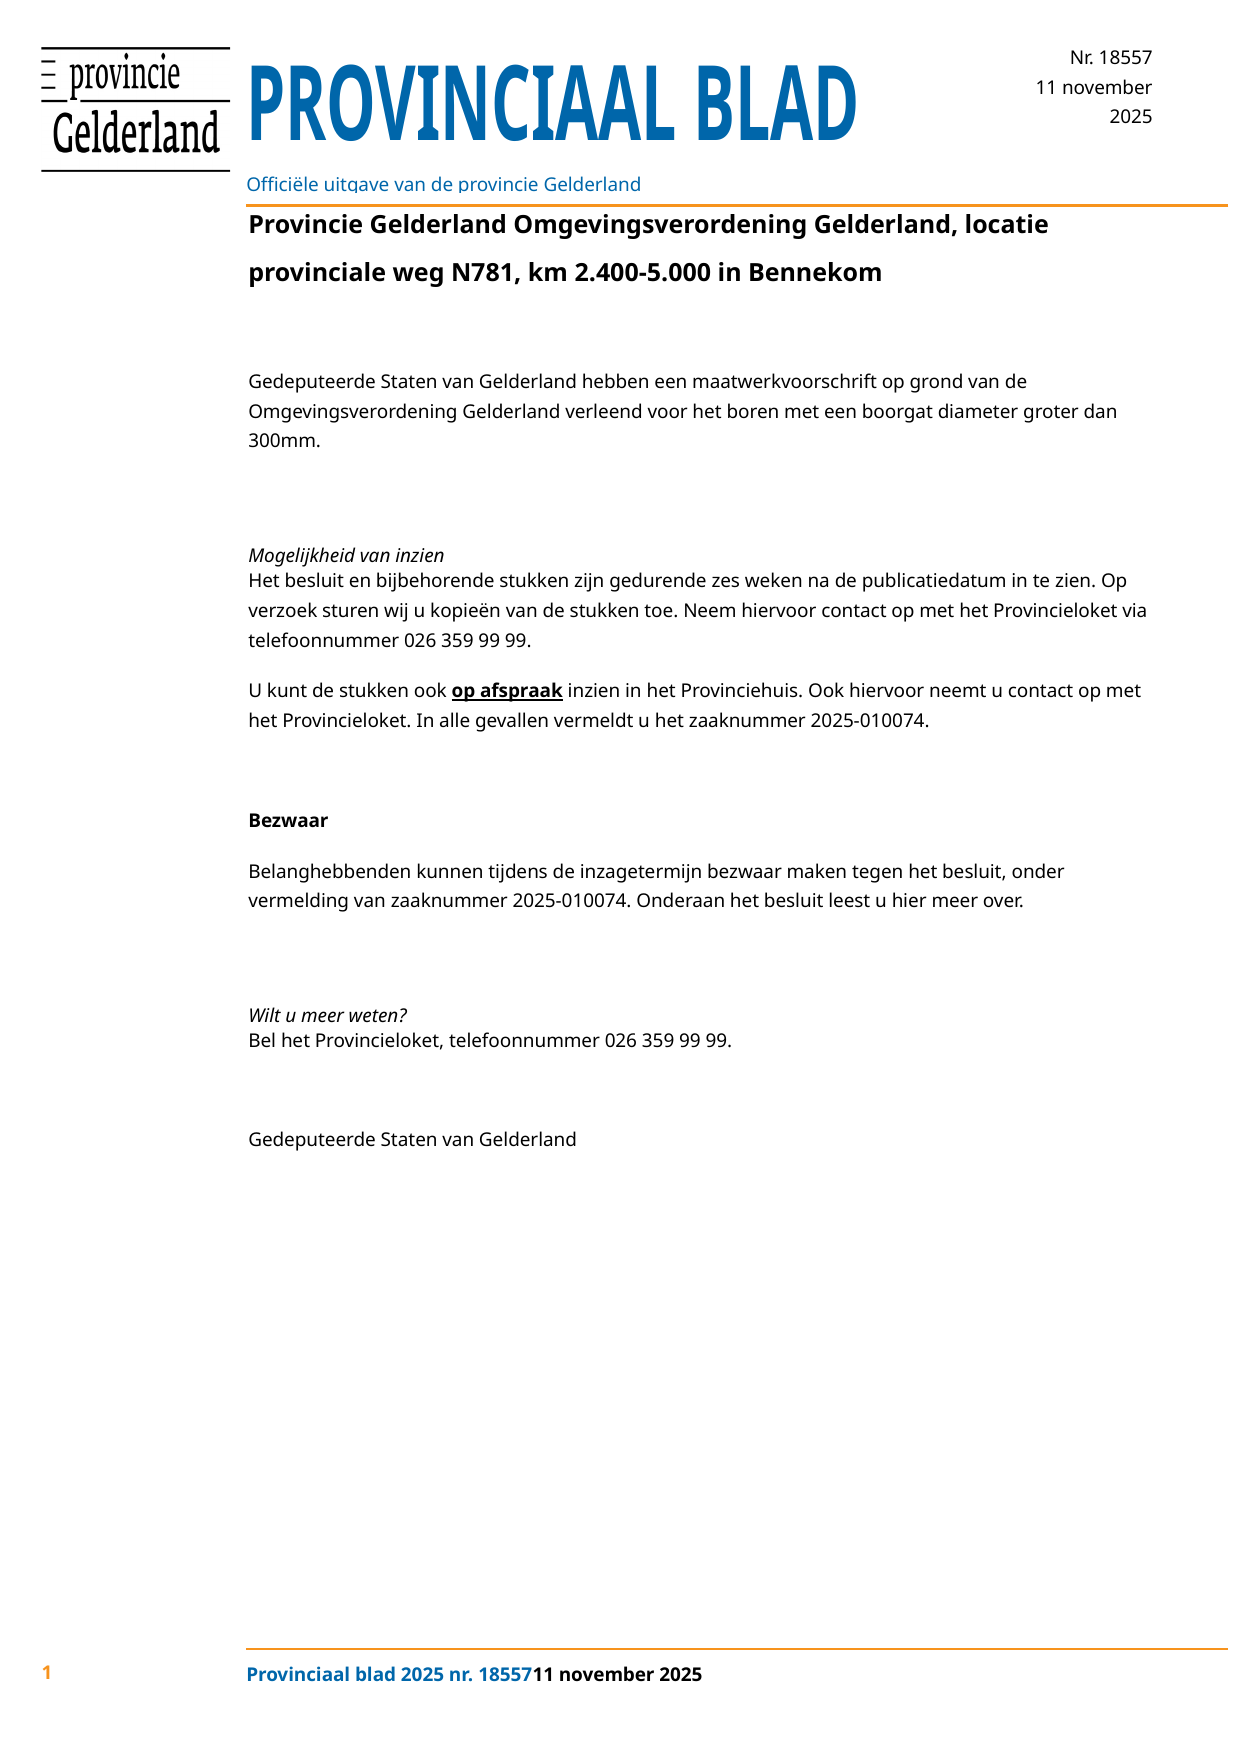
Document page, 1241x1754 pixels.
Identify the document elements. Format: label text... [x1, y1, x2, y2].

picture [41, 47, 231, 172]
text Mogelijkheid van inzien [248, 542, 1152, 568]
text Provincie Gelderland Omgevingsverordening Gelderland, locatie provinciale weg N781, km 2.400-5.000 in Bennekom [248, 207, 1152, 288]
text Bel het Provincieloket, telefoonnummer 026 359 99 99. [248, 1028, 1152, 1053]
text Het besluit en bijbehorende stukken zijn gedurende zes weken na de publicatiedatum in te zien. Op verzoek sturen wij u kopieën van de stukken toe. Neem hiervoor contact op met het Provincieloket via telefoonnummer 026 359 99 99. [248, 568, 1152, 652]
text Belanghebbenden kunnen tijdens de inzagetermijn bezwaar maken tegen het besluit, onder vermelding van zaaknummer 2025-010074. Onderaan het besluit leest u hier meer over. [248, 858, 1152, 913]
text Bezwaar [248, 808, 1152, 833]
text Gedeputeerde Staten van Gelderland hebben een maatwerkvoorschrift op grond van de Omgevingsverordening Gelderland verleend voor het boren met een boorgat diameter groter dan 300mm. [248, 368, 1152, 453]
text U kunt de stukken ook op afspraak inzien in het Provinciehuis. Ook hiervoor neemt u contact op met het Provincieloket. In alle gevallen vermeldt u het zaaknummer 2025-010074. [248, 677, 1152, 732]
text Wilt u meer weten? [248, 1002, 1152, 1028]
text Gedeputeerde Staten van Gelderland [248, 1126, 1152, 1152]
